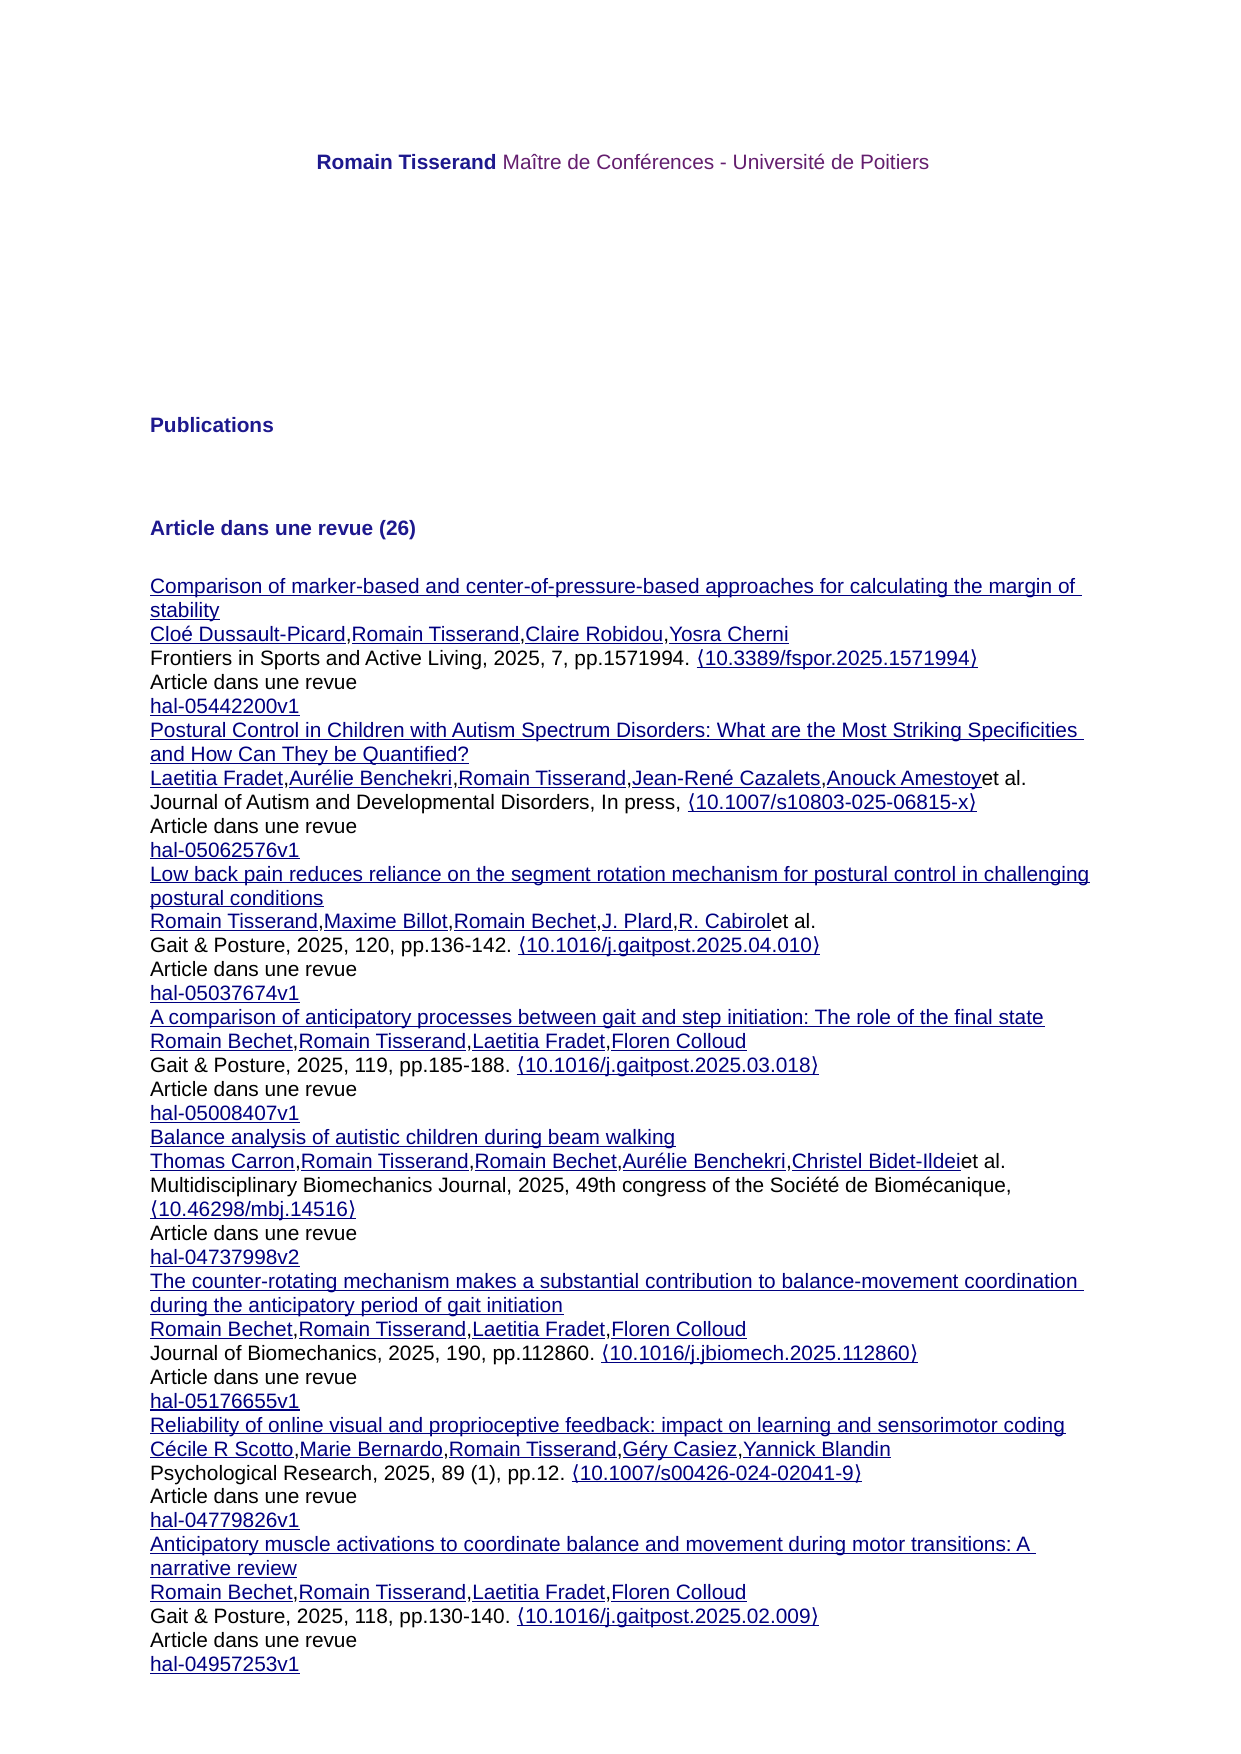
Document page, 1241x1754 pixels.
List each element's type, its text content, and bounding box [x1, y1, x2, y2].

table_cell Postural Control in Children with Autism Spectrum Disorders: What are the Most Striking Specificities and How Can They be Quantified? Laetitia Fradet,Aurélie Benchekri,Romain Tisserand,Jean-René Cazalets,Anouck Amestoyet al. Journal of Autism and Developmental Disorders, In press, ⟨10.1007/s10803-025-06815-x⟩ Article dans une revue hal-05062576v1 [150, 718, 1090, 861]
subtitle Publications [150, 412, 1090, 436]
subtitle Article dans une revue (26) [150, 516, 1090, 539]
table_cell Balance analysis of autistic children during beam walking Thomas Carron,Romain Tisserand,Romain Bechet,Aurélie Benchekri,Christel Bidet-Ildeiet al. Multidisciplinary Biomechanics Journal, 2025, 49th congress of the Société de Biomécanique, ⟨10.46298/mbj.14516⟩ Article dans une revue hal-04737998v2 [150, 1125, 1090, 1269]
table_header Comparison of marker-based and center-of-pressure-based approaches for calculating the margin of stability Cloé Dussault-Picard,Romain Tisserand,Claire Robidou,Yosra Cherni Frontiers in Sports and Active Living, 2025, 7, pp.1571994. ⟨10.3389/fspor.2025.1571994⟩ Article dans une revue hal-05442200v1 [150, 574, 1090, 718]
table_cell postural conditions Romain Tisserand,Maxime Billot,Romain Bechet,J. Plard,R. Cabirolet al. Gait & Posture, 2025, 120, pp.136-142. ⟨10.1016/j.gaitpost.2025.04.010⟩ Article dans une revue hal-05037674v1 [150, 883, 1090, 1005]
table_cell Anticipatory muscle activations to coordinate balance and movement during motor transitions: A narrative review Romain Bechet,Romain Tisserand,Laetitia Fradet,Floren Colloud Gait & Posture, 2025, 118, pp.130-140. ⟨10.1016/j.gaitpost.2025.02.009⟩ Article dans une revue hal-04957253v1 [150, 1532, 1090, 1676]
table_cell A comparison of anticipatory processes between gait and step initiation: The role of the final state Romain Bechet,Romain Tisserand,Laetitia Fradet,Floren Colloud Gait & Posture, 2025, 119, pp.185-188. ⟨10.1016/j.gaitpost.2025.03.018⟩ Article dans une revue hal-05008407v1 [150, 1005, 1090, 1125]
table_cell Low back pain reduces reliance on the segment rotation mechanism for postural control in challenging [150, 861, 1090, 882]
table_cell The counter-rotating mechanism makes a substantial contribution to balance-movement coordination during the anticipatory period of gait initiation Romain Bechet,Romain Tisserand,Laetitia Fradet,Floren Colloud Journal of Biomechanics, 2025, 190, pp.112860. ⟨10.1016/j.jbiomech.2025.112860⟩ Article dans une revue hal-05176655v1 [150, 1269, 1090, 1412]
subtitle Romain Tisserand Maître de Conférences - Université de Poitiers [150, 150, 1090, 174]
table_cell Reliability of online visual and proprioceptive feedback: impact on learning and sensorimotor coding Cécile R Scotto,Marie Bernardo,Romain Tisserand,Géry Casiez,Yannick Blandin Psychological Research, 2025, 89 (1), pp.12. ⟨10.1007/s00426-024-02041-9⟩ Article dans une revue hal-04779826v1 [150, 1413, 1090, 1532]
